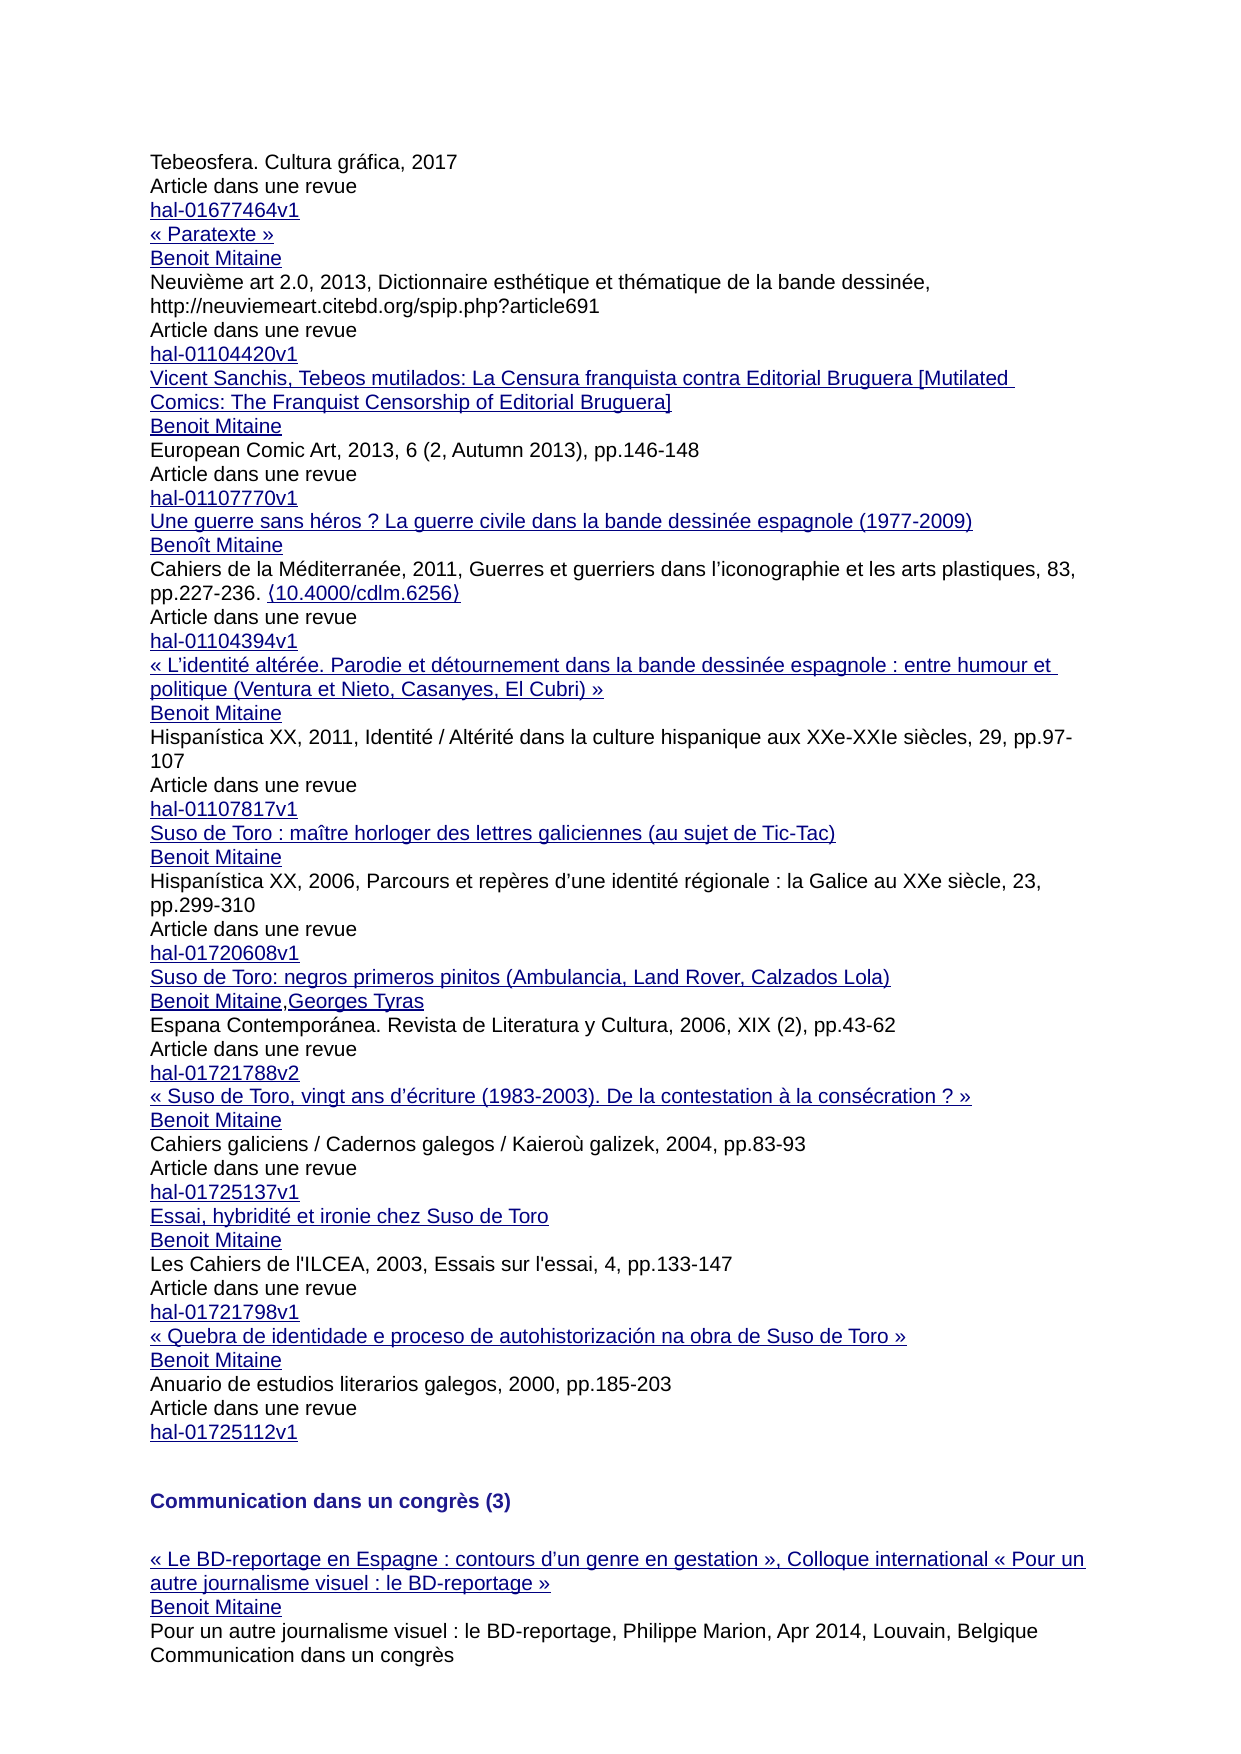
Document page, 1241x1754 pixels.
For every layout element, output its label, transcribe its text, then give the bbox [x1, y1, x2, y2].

table_cell « Paratexte » Benoit Mitaine Neuvième art 2.0, 2013, Dictionnaire esthétique et thématique de la bande dessinée, http://neuviemeart.citebd.org/spip.php?article691 Article dans une revue hal-01104420v1 [150, 222, 1090, 366]
table_cell Suso de Toro : maître horloger des lettres galiciennes (au sujet de Tic-Tac) Benoit Mitaine Hispanística XX, 2006, Parcours et repères d’une identité régionale : la Galice au XXe siècle, 23, pp.299-310 Article dans une revue hal-01720608v1 [150, 821, 1090, 964]
subtitle Communication dans un congrès (3) [150, 1488, 1090, 1512]
table_cell Essai, hybridité et ironie chez Suso de Toro Benoit Mitaine Les Cahiers de l'ILCEA, 2003, Essais sur l'essai, 4, pp.133-147 Article dans une revue hal-01721798v1 [150, 1204, 1090, 1324]
table_cell Une guerre sans héros ? La guerre civile dans la bande dessinée espagnole (1977-2009) Benoît Mitaine Cahiers de la Méditerranée, 2011, Guerres et guerriers dans l’iconographie et les arts plastiques, 83, pp.227-236. ⟨10.4000/cdlm.6256⟩ Article dans une revue hal-01104394v1 [150, 509, 1090, 653]
table_cell Vicent Sanchis, Tebeos mutilados: La Censura franquista contra Editorial Bruguera [Mutilated Comics: The Franquist Censorship of Editorial Bruguera] Benoit Mitaine European Comic Art, 2013, 6 (2, Autumn 2013), pp.146-148 Article dans une revue hal-01107770v1 [150, 366, 1090, 509]
table_cell « Suso de Toro, vingt ans d’écriture (1983-2003). De la contestation à la consécration ? » Benoit Mitaine Cahiers galiciens / Cadernos galegos / Kaieroù galizek, 2004, pp.83-93 Article dans une revue hal-01725137v1 [150, 1084, 1090, 1204]
table_cell Suso de Toro: negros primeros pinitos (Ambulancia, Land Rover, Calzados Lola) Benoit Mitaine,Georges Tyras Espana Contemporánea. Revista de Literatura y Cultura, 2006, XIX (2), pp.43-62 Article dans une revue hal-01721788v2 [150, 965, 1090, 1084]
table_header « Le BD-reportage en Espagne : contours d’un genre en gestation », Colloque international « Pour un autre journalisme visuel : le BD-reportage » Benoit Mitaine Pour un autre journalisme visuel : le BD-reportage, Philippe Marion, Apr 2014, Louvain, Belgique Communication dans un congrès [150, 1547, 1090, 1667]
table_cell Tebeosfera. Cultura gráfica, 2017 Article dans une revue hal-01677464v1 [150, 150, 1090, 222]
table_cell « L’identité altérée. Parodie et détournement dans la bande dessinée espagnole : entre humour et politique (Ventura et Nieto, Casanyes, El Cubri) » Benoit Mitaine Hispanística XX, 2011, Identité / Altérité dans la culture hispanique aux XXe-XXIe siècles, 29, pp.97-107 Article dans une revue hal-01107817v1 [150, 653, 1090, 821]
table_cell « Quebra de identidade e proceso de autohistorización na obra de Suso de Toro » Benoit Mitaine Anuario de estudios literarios galegos, 2000, pp.185-203 Article dans une revue hal-01725112v1 [150, 1324, 1090, 1444]
